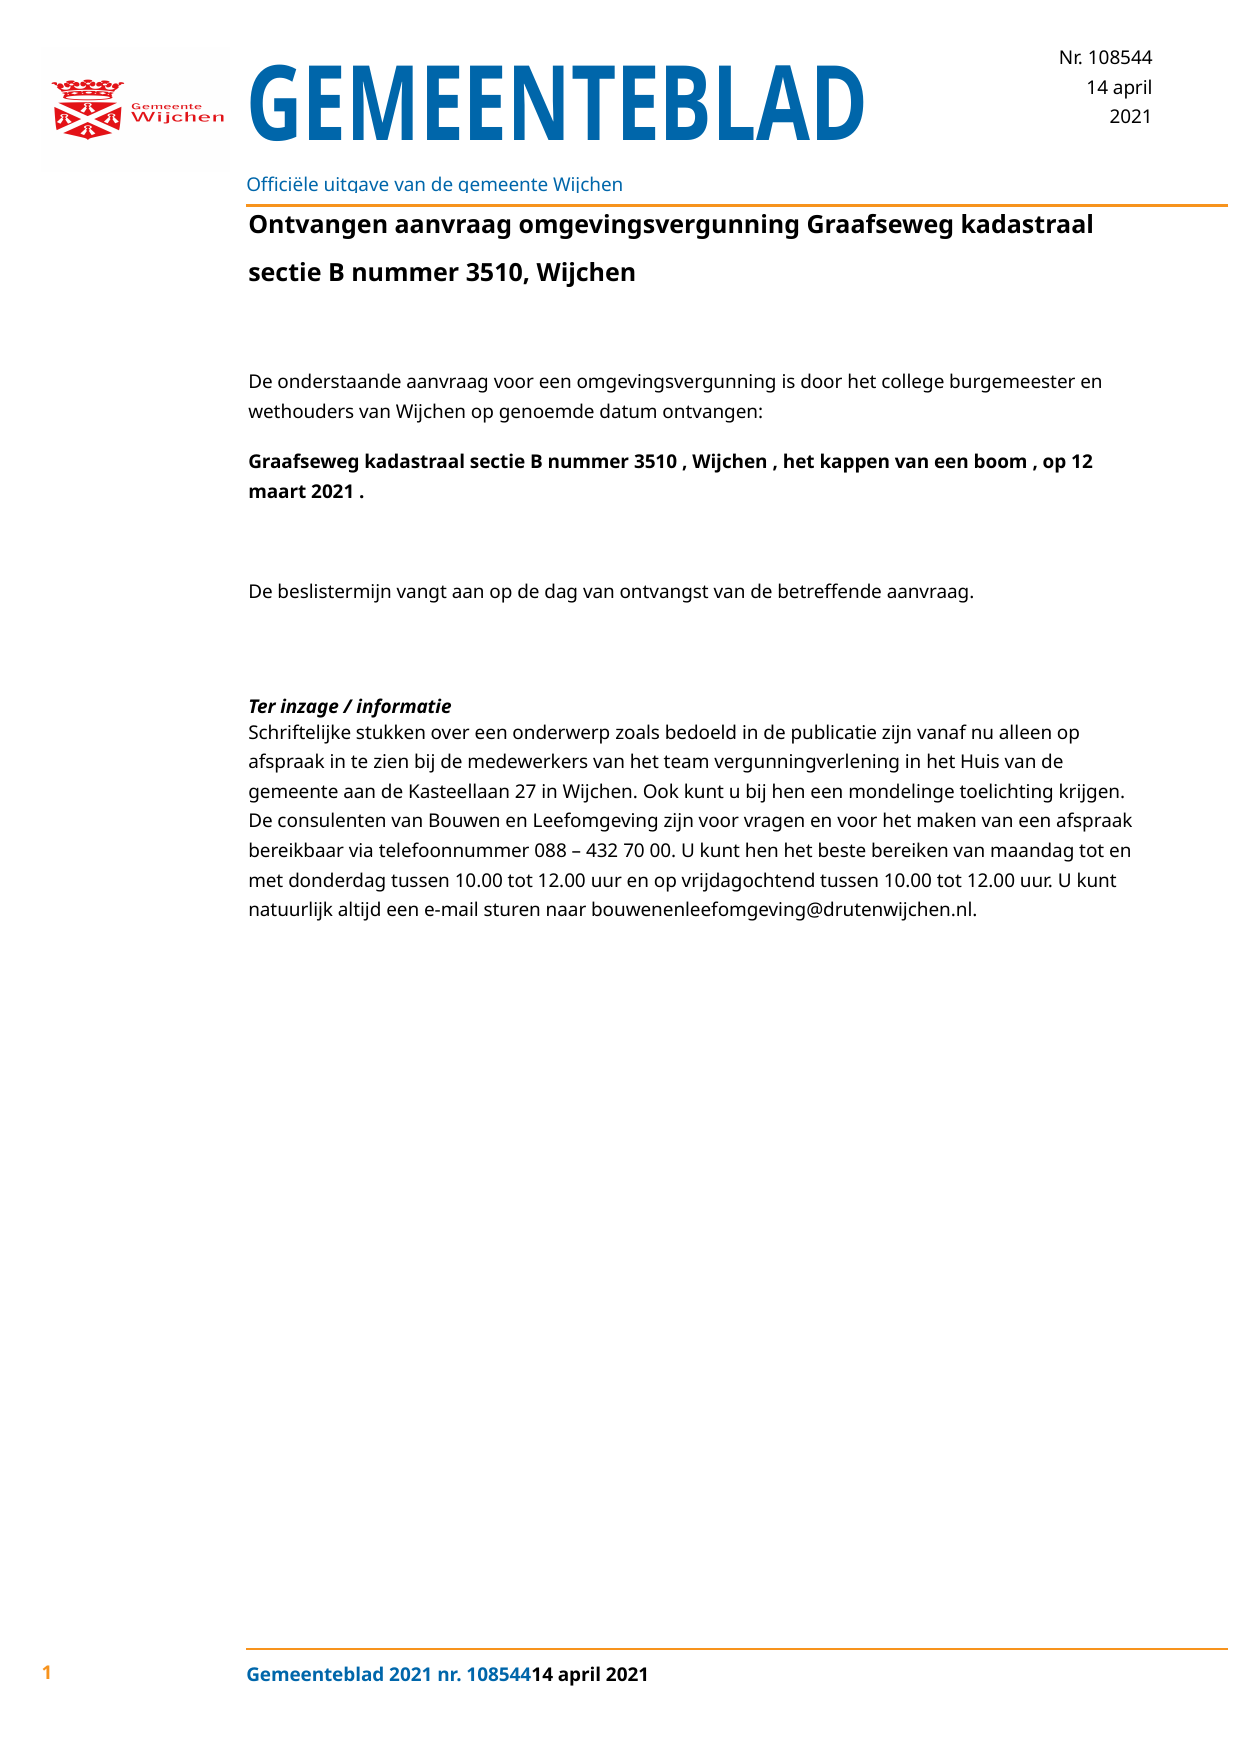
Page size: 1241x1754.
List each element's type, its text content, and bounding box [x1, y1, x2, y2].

text Graafseweg kadastraal sectie B nummer 3510 , Wijchen , het kappen van een boom , op 12 maart 2021 . [248, 448, 1152, 504]
text De beslistermijn vangt aan op de dag van ontvangst van de betreffende aanvraag. [248, 579, 1152, 604]
text Ter inzage / informatie [248, 693, 1152, 719]
picture [41, 47, 231, 172]
text De onderstaande aanvraag voor een omgevingsvergunning is door het college burgemeester en wethouders van Wijchen op genoemde datum ontvangen: [248, 368, 1152, 424]
text Ontvangen aanvraag omgevingsvergunning Graafseweg kadastraal sectie B nummer 3510, Wijchen [248, 207, 1152, 288]
text Schriftelijke stukken over een onderwerp zoals bedoeld in de publicatie zijn vanaf nu alleen op afspraak in te zien bij de medewerkers van het team vergunningverlening in het Huis van de gemeente aan de Kasteellaan 27 in Wijchen. Ook kunt u bij hen een mondelinge toelichting krijgen. De consulenten van Bouwen en Leefomgeving zijn voor vragen en voor het maken van een afspraak bereikbaar via telefoonnummer 088 – 432 70 00. U kunt hen het beste bereiken van maandag tot en met donderdag tussen 10.00 tot 12.00 uur en op vrijdagochtend tussen 10.00 tot 12.00 uur. U kunt natuurlijk altijd een e-mail sturen naar bouwenenleefomgeving@drutenwijchen.nl. [248, 719, 1152, 922]
